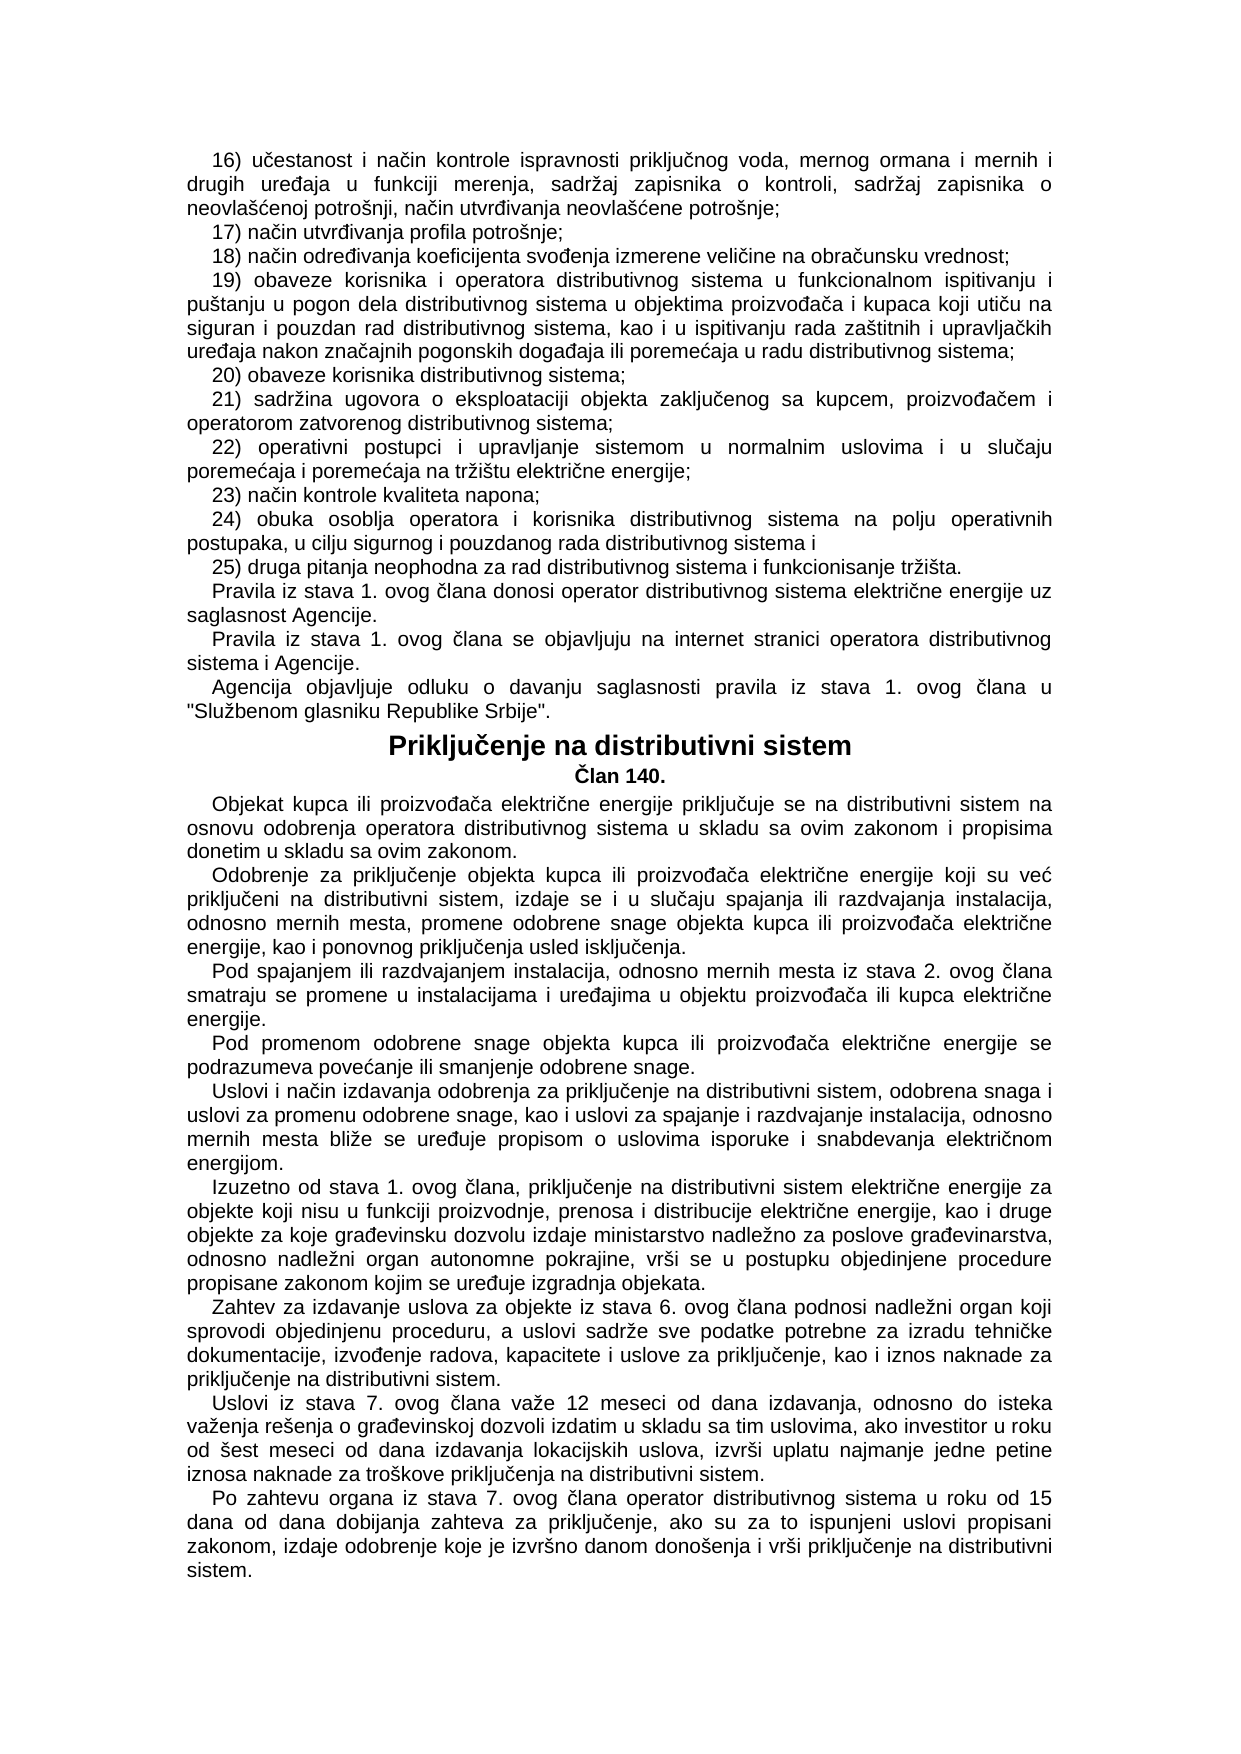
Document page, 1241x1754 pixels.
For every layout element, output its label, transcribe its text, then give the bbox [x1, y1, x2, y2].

text Odobrenje za priključenje objekta kupca ili proizvođača električne energije koji su već priključeni na distributivni sistem, izdaje se i u slučaju spajanja ili razdvajanja instalacija, odnosno mernih mesta, promene odobrene snage objekta kupca ili proizvođača električne energije, kao i ponovnog priključenja usled isključenja. [187, 863, 1053, 959]
text 23) način kontrole kvaliteta napona; [187, 483, 1053, 507]
text 20) obaveze korisnika distributivnog sistema; [187, 363, 1053, 387]
text Po zahtevu organa iz stava 7. ovog člana operator distributivnog sistema u roku od 15 dana od dana dobijanja zahteva za priključenje, ako su za to ispunjeni uslovi propisani zakonom, izdaje odobrenje koje je izvršno danom donošenja i vrši priključenje na distributivni sistem. [187, 1486, 1053, 1582]
text 24) obuka osoblja operatora i korisnika distributivnog sistema na polju operativnih postupaka, u cilju sigurnog i pouzdanog rada distributivnog sistema i [187, 507, 1053, 555]
text Agencija objavljuje odluku o davanju saglasnosti pravila iz stava 1. ovog člana u "Službenom glasniku Republike Srbije". [187, 675, 1053, 723]
text Izuzetno od stava 1. ovog člana, priključenje na distributivni sistem električne energije za objekte koji nisu u funkciji proizvodnje, prenosa i distribucije električne energije, kao i druge objekte za koje građevinsku dozvolu izdaje ministarstvo nadležno za poslove građevinarstva, odnosno nadležni organ autonomne pokrajine, vrši se u postupku objedinjene procedure propisane zakonom kojim se uređuje izgradnja objekata. [187, 1175, 1053, 1294]
text 16) učestanost i način kontrole ispravnosti priključnog voda, mernog ormana i mernih i drugih uređaja u funkciji merenja, sadržaj zapisnika o kontroli, sadržaj zapisnika o neovlašćenoj potrošnji, način utvrđivanja neovlašćene potrošnje; [187, 148, 1053, 219]
text Pod spajanjem ili razdvajanjem instalacija, odnosno mernih mesta iz stava 2. ovog člana smatraju se promene u instalacijama i uređajima u objektu proizvođača ili kupca električne energije. [187, 959, 1053, 1031]
text 22) operativni postupci i upravljanje sistemom u normalnim uslovima i u slučaju poremećaja i poremećaja na tržištu električne energije; [187, 435, 1053, 483]
text Pravila iz stava 1. ovog člana se objavljuju na internet stranici operatora distributivnog sistema i Agencije. [187, 627, 1053, 675]
text Uslovi i način izdavanja odobrenja za priključenje na distributivni sistem, odobrena snaga i uslovi za promenu odobrene snage, kao i uslovi za spajanje i razdvajanje instalacija, odnosno mernih mesta bliže se uređuje propisom o uslovima isporuke i snabdevanja električnom energijom. [187, 1079, 1053, 1175]
text Uslovi iz stava 7. ovog člana važe 12 meseci od dana izdavanja, odnosno do isteka važenja rešenja o građevinskoj dozvoli izdatim u skladu sa tim uslovima, ako investitor u roku od šest meseci od dana izdavanja lokacijskih uslova, izvrši uplatu najmanje jedne petine iznosa naknade za troškove priključenja na distributivni sistem. [187, 1390, 1053, 1486]
text Objekat kupca ili proizvođača električne energije priključuje se na distributivni sistem na osnovu odobrenja operatora distributivnog sistema u skladu sa ovim zakonom i propisima donetim u skladu sa ovim zakonom. [187, 791, 1053, 863]
text 18) način određivanja koeficijenta svođenja izmerene veličine na obračunsku vrednost; [187, 243, 1053, 267]
text Priključenje na distributivni sistem [148, 729, 1093, 761]
text Pravila iz stava 1. ovog člana donosi operator distributivnog sistema električne energije uz saglasnost Agencije. [187, 579, 1053, 627]
text 17) način utvrđivanja profila potrošnje; [187, 219, 1053, 243]
text Zahtev za izdavanje uslova za objekte iz stava 6. ovog člana podnosi nadležni organ koji sprovodi objedinjenu proceduru, a uslovi sadrže sve podatke potrebne za izradu tehničke dokumentacije, izvođenje radova, kapacitete i uslove za priključenje, kao i iznos naknade za priključenje na distributivni sistem. [187, 1294, 1053, 1390]
text 21) sadržina ugovora o eksploataciji objekta zaključenog sa kupcem, proizvođačem i operatorom zatvorenog distributivnog sistema; [187, 387, 1053, 435]
text Član 140. [148, 764, 1093, 788]
text 25) druga pitanja neophodna za rad distributivnog sistema i funkcionisanje tržišta. [187, 555, 1053, 579]
text Pod promenom odobrene snage objekta kupca ili proizvođača električne energije se podrazumeva povećanje ili smanjenje odobrene snage. [187, 1031, 1053, 1079]
text 19) obaveze korisnika i operatora distributivnog sistema u funkcionalnom ispitivanju i puštanju u pogon dela distributivnog sistema u objektima proizvođača i kupaca koji utiču na siguran i pouzdan rad distributivnog sistema, kao i u ispitivanju rada zaštitnih i upravljačkih uređaja nakon značajnih pogonskih događaja ili poremećaja u radu distributivnog sistema; [187, 267, 1053, 363]
